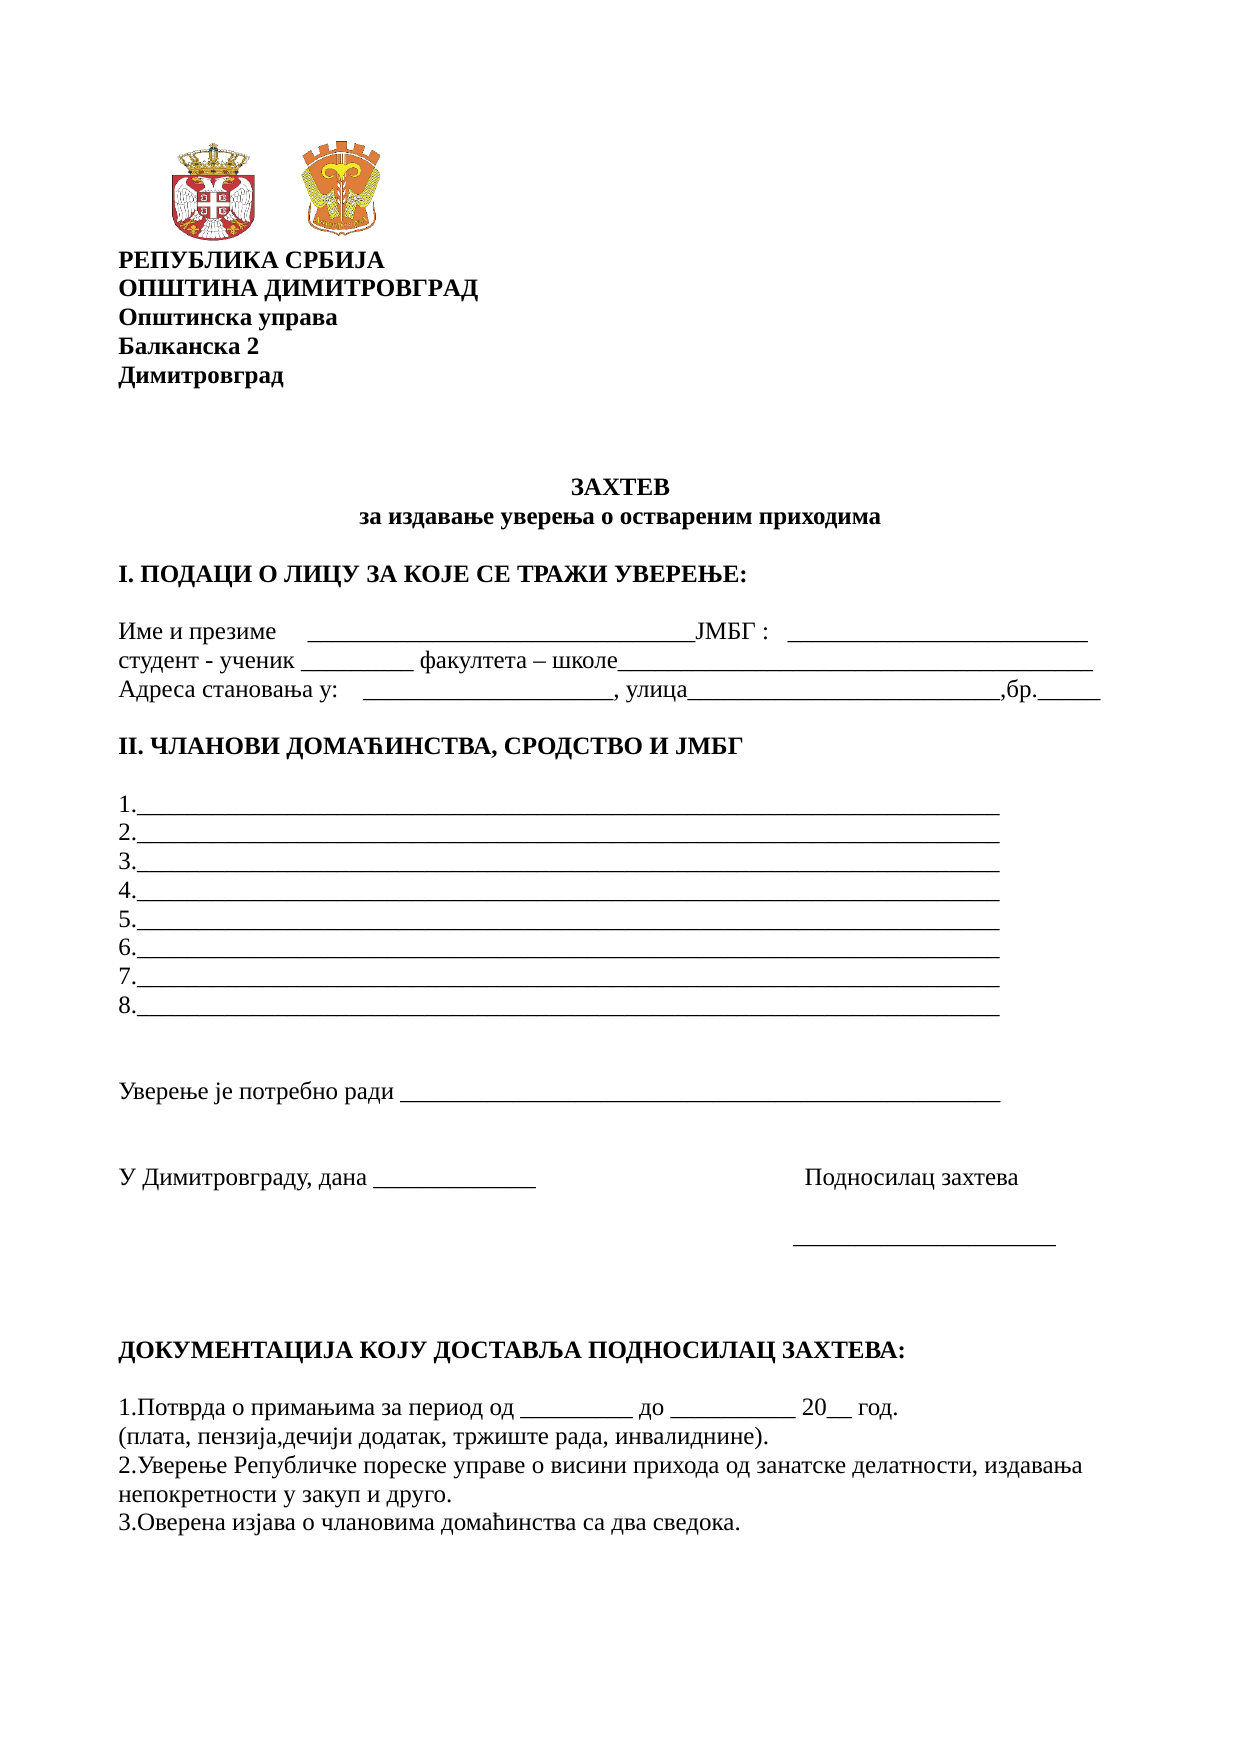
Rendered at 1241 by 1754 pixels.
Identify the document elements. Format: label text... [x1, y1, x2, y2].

text Уверење је потребно ради ________________________________________________ [118, 1076, 1122, 1105]
text У Димитровграду, дана _____________ Подносилац захтева [118, 1162, 1122, 1191]
text Адреса становања у: ____________________, улица_________________________,бр._____ [118, 674, 1122, 702]
text ДОКУМЕНТАЦИЈА КОЈУ ДОСТАВЉА ПОДНОСИЛАЦ ЗАХТЕВА: [118, 1335, 1122, 1364]
text 7._____________________________________________________________________ [118, 961, 1122, 990]
text 5._____________________________________________________________________ [118, 904, 1122, 932]
text II. ЧЛАНОВИ ДОМАЋИНСТВА, СРОДСТВO И ЈМБГ [118, 731, 1122, 760]
text 8._____________________________________________________________________ [118, 990, 1122, 1019]
text (плата, пензија,дечији додатак, тржиште рада, инвалиднине). [118, 1421, 1122, 1450]
text 3._____________________________________________________________________ [118, 846, 1122, 875]
text 4._____________________________________________________________________ [118, 875, 1122, 904]
text 6._____________________________________________________________________ [118, 932, 1122, 961]
text I. ПОДАЦИ О ЛИЦУ ЗА КОЈЕ СЕ ТРАЖИ УВЕРЕЊЕ: [118, 559, 1122, 587]
text 2._____________________________________________________________________ [118, 817, 1122, 846]
text Балканска 2 [118, 331, 1122, 360]
text за издавање уверења о оствареним приходима [118, 501, 1122, 530]
text РЕПУБЛИКА СРБИЈА [118, 245, 1122, 273]
text Димитровград [118, 360, 1122, 388]
text ОПШТИНА ДИМИТРОВГРАД [118, 273, 1122, 302]
text ЗАХТЕВ [118, 472, 1122, 501]
text _____________________ [118, 1220, 1122, 1249]
text Општинска управа [118, 302, 1122, 331]
text Име и презиме _______________________________ЈМБГ : ________________________ студент - ученик _________ факултета – школе______________________________________ [118, 616, 1122, 674]
text 2.Уверење Републичке пореске управе о висини прихода од занатске делатности, издавања непокретности у закуп и друго. [118, 1450, 1122, 1507]
text 1.Потврда о примањима за период од _________ до __________ 20__ год. [118, 1392, 1122, 1421]
text 3.Оверена изјава о члановима домаћинства са два сведока. [118, 1507, 1122, 1536]
text 1._____________________________________________________________________ [118, 789, 1122, 817]
